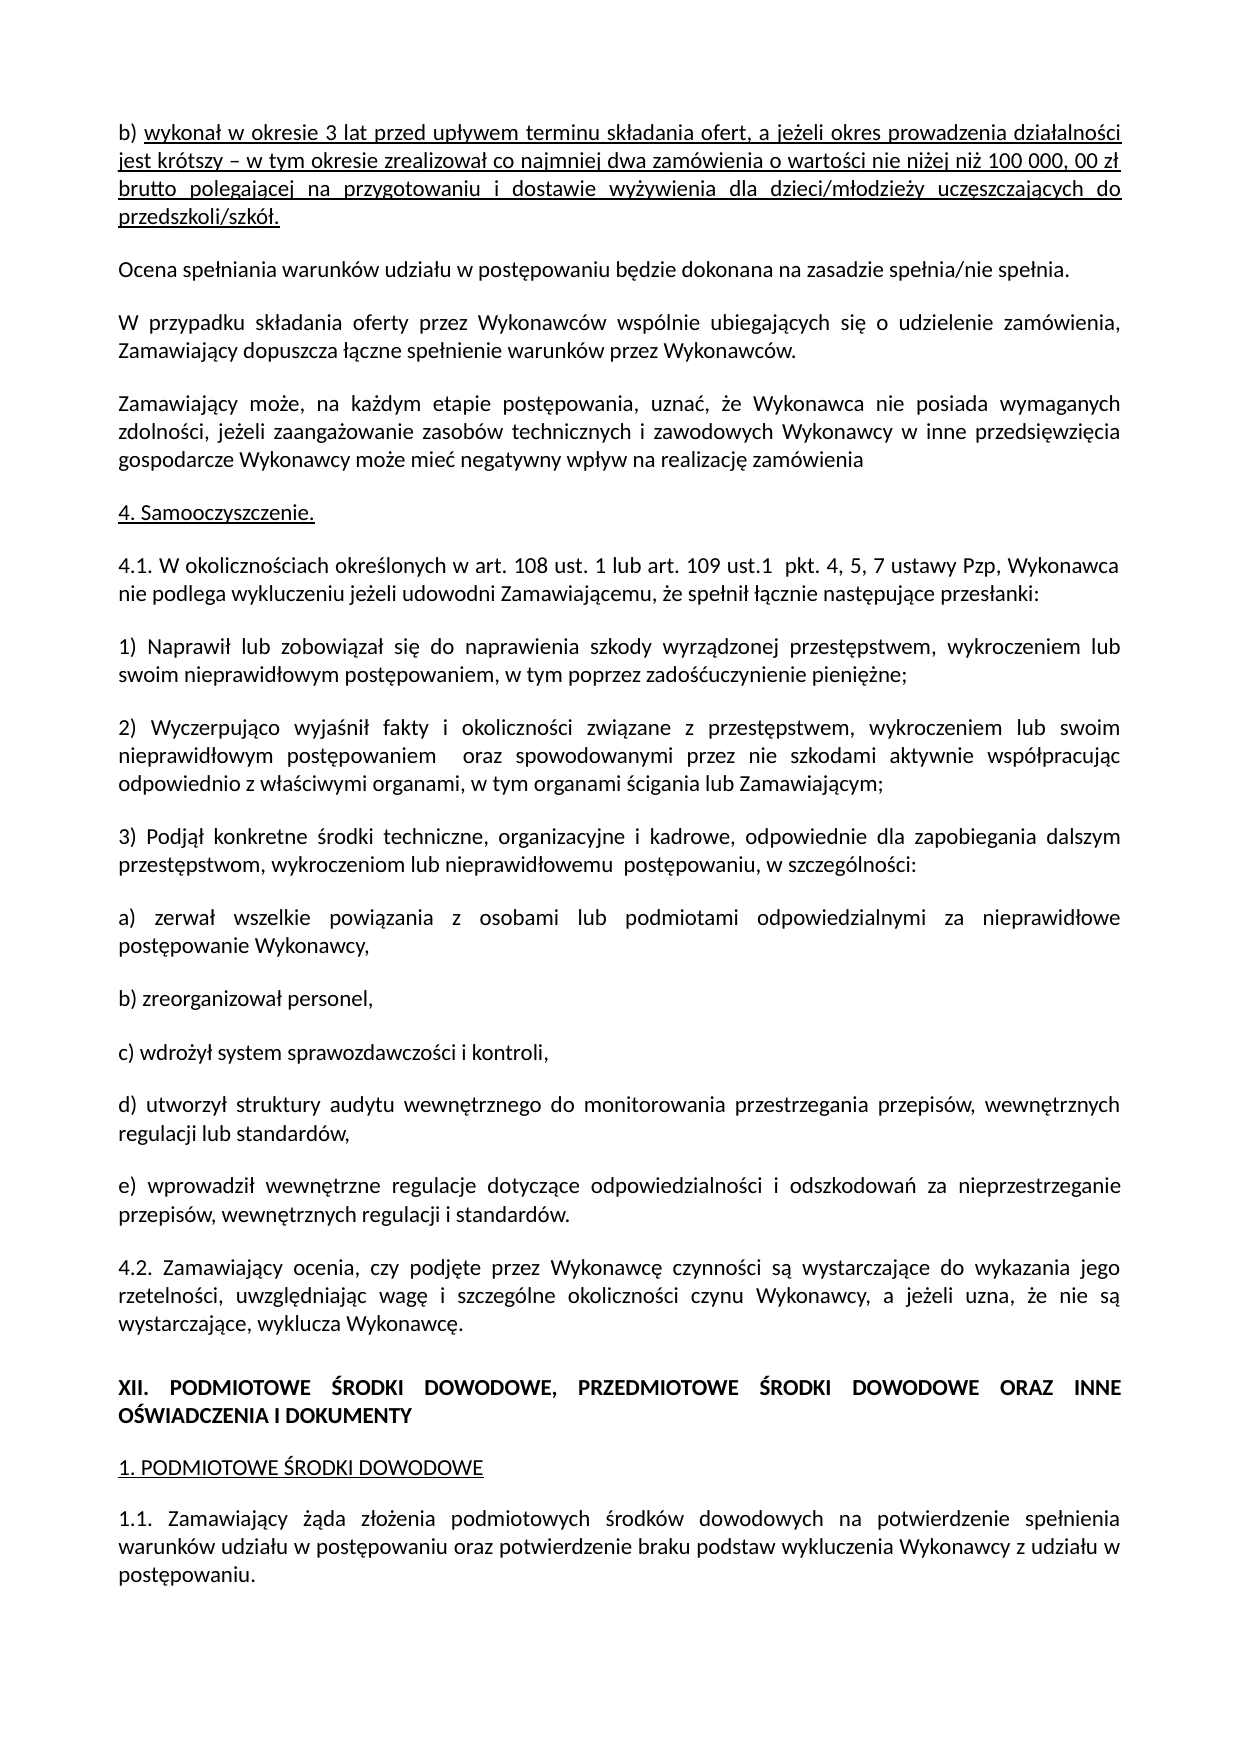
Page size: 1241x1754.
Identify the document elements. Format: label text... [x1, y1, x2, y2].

text W przypadku składania oferty przez Wykonawców wspólnie ubiegających się o udzielenie zamówienia, Zamawiający dopuszcza łączne spełnienie warunków przez Wykonawców. [118, 308, 1122, 364]
text XII. PODMIOTOWE ŚRODKI DOWODOWE, PRZEDMIOTOWE ŚRODKI DOWODOWE ORAZ INNE OŚWIADCZENIA I DOKUMENTY [118, 1373, 1122, 1429]
text d) utworzył struktury audytu wewnętrznego do monitorowania przestrzegania przepisów, wewnętrznych regulacji lub standardów, [118, 1091, 1122, 1147]
text a) zerwał wszelkie powiązania z osobami lub podmiotami odpowiedzialnymi za nieprawidłowe postępowanie Wykonawcy, [118, 903, 1122, 959]
text 1) Naprawił lub zobowiązał się do naprawienia szkody wyrządzonej przestępstwem, wykroczeniem lub swoim nieprawidłowym postępowaniem, w tym poprzez zadośćuczynienie pieniężne; [118, 632, 1122, 688]
text c) wdrożył system sprawozdawczości i kontroli, [118, 1038, 1122, 1066]
text 3) Podjął konkretne środki techniczne, organizacyjne i kadrowe, odpowiednie dla zapobiegania dalszym przestępstwom, wykroczeniom lub nieprawidłowemu postępowaniu, w szczególności: [118, 822, 1122, 878]
text b) zreorganizował personel, [118, 984, 1122, 1013]
text 4.2. Zamawiający ocenia, czy podjęte przez Wykonawcę czynności są wystarczające do wykazania jego rzetelności, uwzględniając wagę i szczególne okoliczności czynu Wykonawcy, a jeżeli uzna, że nie są wystarczające, wyklucza Wykonawcę. [118, 1253, 1122, 1337]
text b) wykonał w okresie 3 lat przed upływem terminu składania ofert, a jeżeli okres prowadzenia działalności jest krótszy – w tym okresie zrealizował co najmniej dwa zamówienia o wartości nie niżej niż 100 000, 00 zł brutto polegającej na przygotowaniu i dostawie wyżywienia dla dzieci/młodzieży uczęszczających do [118, 118, 1122, 198]
text 1.1. Zamawiający żąda złożenia podmiotowych środków dowodowych na potwierdzenie spełnienia warunków udziału w postępowaniu oraz potwierdzenie braku podstaw wykluczenia Wykonawcy z udziału w postępowaniu. [118, 1504, 1122, 1588]
text Zamawiający może, na każdym etapie postępowania, uznać, że Wykonawca nie posiada wymaganych zdolności, jeżeli zaangażowanie zasobów technicznych i zawodowych Wykonawcy w inne przedsięwzięcia gospodarcze Wykonawcy może mieć negatywny wpływ na realizację zamówienia [118, 389, 1122, 473]
text 4.1. W okolicznościach określonych w art. 108 ust. 1 lub art. 109 ust.1 pkt. 4, 5, 7 ustawy Pzp, Wykonawca nie podlega wykluczeniu jeżeli udowodni Zamawiającemu, że spełnił łącznie następujące przesłanki: [118, 551, 1122, 607]
text 1. PODMIOTOWE ŚRODKI DOWODOWE [118, 1453, 1122, 1481]
text 2) Wyczerpująco wyjaśnił fakty i okoliczności związane z przestępstwem, wykroczeniem lub swoim nieprawidłowym postępowaniem oraz spowodowanymi przez nie szkodami aktywnie współpracując odpowiednio z właściwymi organami, w tym organami ścigania lub Zamawiającym; [118, 713, 1122, 797]
text przedszkoli/szkół. [118, 200, 1122, 230]
text e) wprowadził wewnętrzne regulacje dotyczące odpowiedzialności i odszkodowań za nieprzestrzeganie przepisów, wewnętrznych regulacji i standardów. [118, 1172, 1122, 1228]
text 4. Samooczyszczenie. [118, 498, 1122, 526]
text Ocena spełniania warunków udziału w postępowaniu będzie dokonana na zasadzie spełnia/nie spełnia. [118, 255, 1122, 283]
